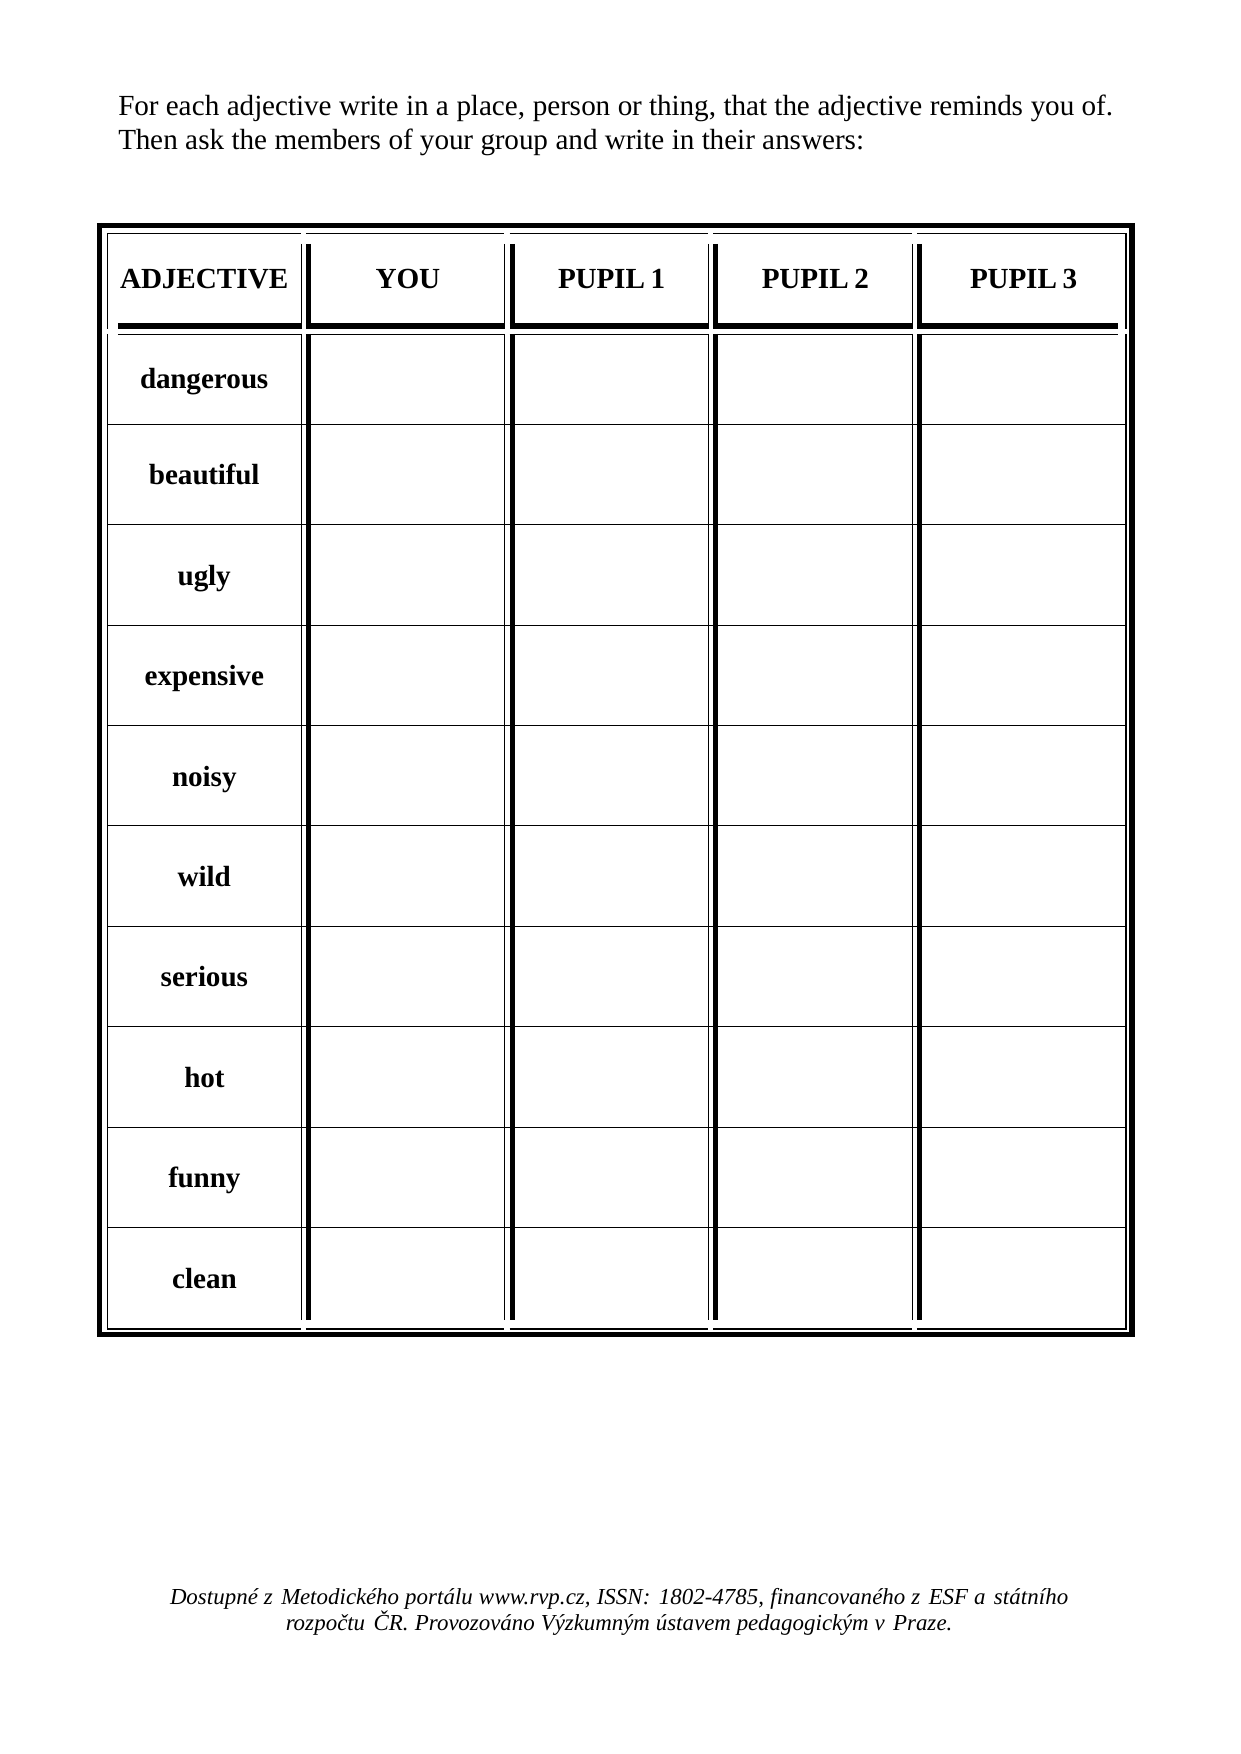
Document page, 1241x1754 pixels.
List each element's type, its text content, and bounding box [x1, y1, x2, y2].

table_cell [917, 1228, 1125, 1327]
table_cell [922, 425, 1125, 524]
table_cell [510, 1228, 713, 1327]
table_cell [102, 725, 107, 825]
table_header PUPIL 3 [917, 228, 1129, 323]
table_cell [718, 335, 912, 424]
table_header YOU [306, 228, 509, 323]
table_cell [302, 726, 306, 825]
table_cell [709, 525, 713, 624]
table_cell [102, 1127, 107, 1227]
table_cell [913, 1128, 917, 1227]
table_cell [302, 425, 306, 524]
table_cell [713, 323, 917, 424]
table_cell dangerous [102, 323, 306, 424]
table_cell [510, 323, 713, 424]
table_cell [718, 525, 912, 624]
table_cell [913, 826, 917, 926]
table_cell [515, 425, 708, 524]
table_cell [718, 1128, 912, 1227]
table_cell [311, 525, 504, 624]
table_cell [311, 1027, 504, 1127]
table_cell expensive [108, 626, 301, 725]
table_cell [102, 825, 107, 926]
table_cell [709, 1027, 713, 1127]
table_cell [505, 927, 509, 1026]
table_cell [102, 424, 107, 524]
table_cell [913, 927, 917, 1026]
table_cell [302, 1027, 306, 1127]
table_cell [709, 927, 713, 1026]
table_cell [505, 525, 509, 624]
table_cell [311, 726, 504, 825]
table_cell [515, 525, 708, 624]
table_cell clean [108, 1228, 306, 1327]
table_cell [505, 726, 509, 825]
table_cell [709, 626, 713, 725]
table_cell [102, 625, 107, 725]
table_cell [713, 1228, 917, 1327]
table_cell [311, 1128, 504, 1227]
table_cell [311, 425, 504, 524]
table_cell [917, 323, 1129, 424]
table_cell [718, 927, 912, 1026]
table_cell [718, 1027, 912, 1127]
table_cell [102, 1227, 107, 1327]
table_cell [505, 1027, 509, 1127]
table_cell [515, 1027, 708, 1127]
table_cell [102, 926, 107, 1026]
table_cell [311, 826, 504, 926]
table_cell [306, 1228, 509, 1327]
table_cell wild [108, 826, 301, 926]
table_cell [922, 1027, 1125, 1127]
table_cell [709, 826, 713, 926]
table_cell [505, 626, 509, 725]
table_cell [913, 525, 917, 624]
table_cell [302, 927, 306, 1026]
table_cell [515, 626, 708, 725]
table_cell [302, 826, 306, 926]
table_cell [306, 323, 509, 424]
table_cell [913, 1027, 917, 1127]
table_cell [922, 1128, 1125, 1227]
table_cell [102, 1026, 107, 1127]
table_cell [913, 726, 917, 825]
table_cell [311, 335, 504, 424]
table_cell [709, 726, 713, 825]
table_cell [302, 626, 306, 725]
table_cell [515, 826, 708, 926]
table_cell [505, 1128, 509, 1227]
table_cell [718, 425, 912, 524]
table_cell [922, 525, 1125, 624]
table_cell [922, 927, 1125, 1026]
table_cell [515, 335, 708, 424]
table_cell [302, 1128, 306, 1227]
table_cell funny [108, 1128, 301, 1227]
table_cell [922, 826, 1125, 926]
table_cell [709, 1128, 713, 1227]
table_cell hot [108, 1027, 301, 1127]
table_cell [505, 425, 509, 524]
table_cell noisy [108, 726, 301, 825]
table_cell [718, 726, 912, 825]
table_cell [515, 1128, 708, 1227]
table_cell [718, 626, 912, 725]
table_cell [922, 726, 1125, 825]
table_cell ugly [108, 525, 301, 624]
table_cell [102, 524, 107, 624]
table_header PUPIL 2 [713, 228, 917, 323]
table_cell beautiful [108, 425, 301, 524]
table_cell [913, 626, 917, 725]
table_header ADJECTIVE [102, 228, 306, 323]
table_header PUPIL 1 [510, 228, 713, 323]
table_cell [311, 626, 504, 725]
table_cell [709, 425, 713, 524]
table_cell [505, 826, 509, 926]
table_cell [515, 927, 708, 1026]
table_cell [302, 525, 306, 624]
table_cell [922, 626, 1125, 725]
table_cell serious [108, 927, 301, 1026]
table_cell [311, 927, 504, 1026]
table_cell [718, 826, 912, 926]
table_cell [913, 425, 917, 524]
table_cell [515, 726, 708, 825]
text For each adjective write in a place, person or thing, that the adjective reminds you of. Then ask the members of your group and write in their answers: [118, 89, 1122, 156]
